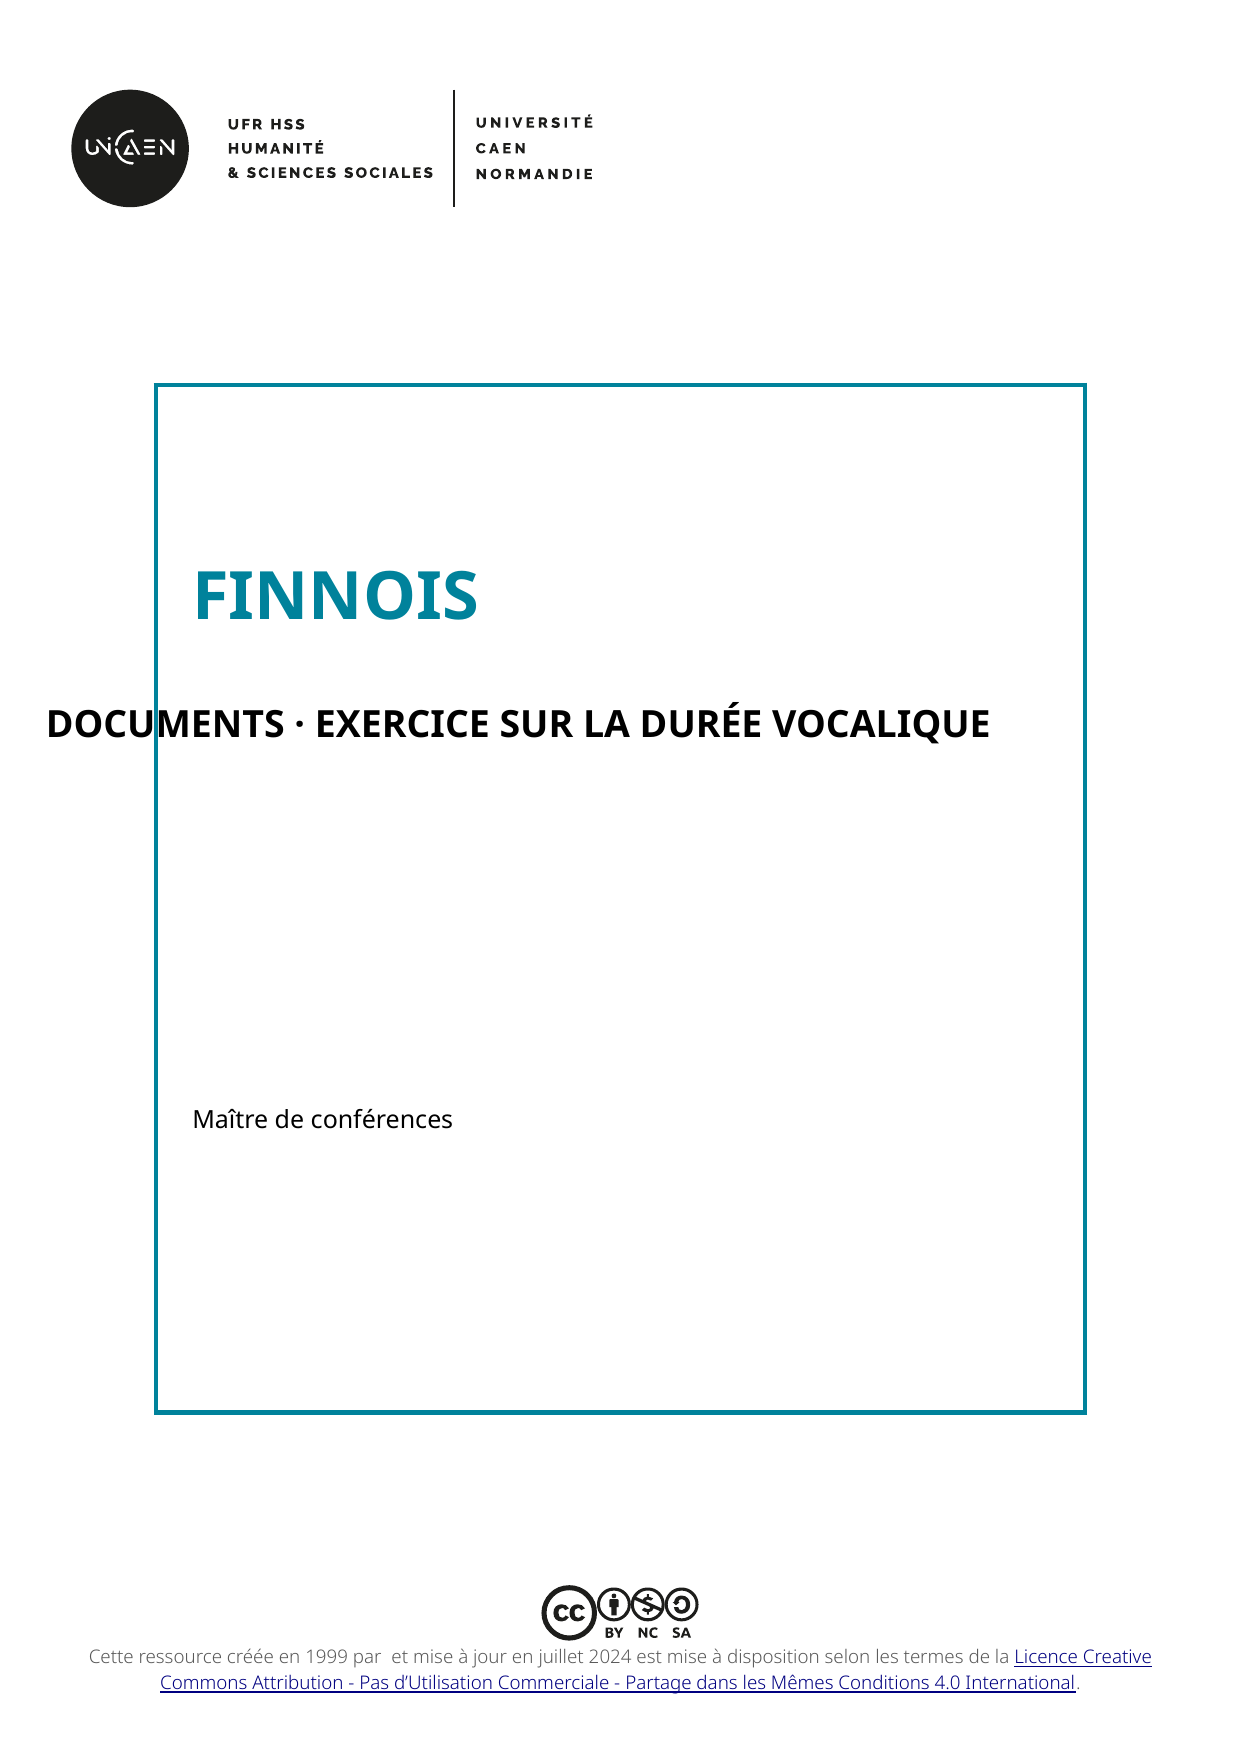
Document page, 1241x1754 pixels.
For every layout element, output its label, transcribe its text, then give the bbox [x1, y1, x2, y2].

text [1087, 1102, 1195, 1136]
text Richard Renault [192, 1044, 1083, 1089]
text Maître de conférences [192, 1102, 1083, 1136]
text FINNOIS [192, 548, 1059, 639]
text Documents · Exercice sur la durée vocalique [46, 698, 154, 749]
text Richard Renault [1087, 1044, 1195, 1089]
text Documents · Exercice sur la durée vocalique [158, 698, 1048, 749]
